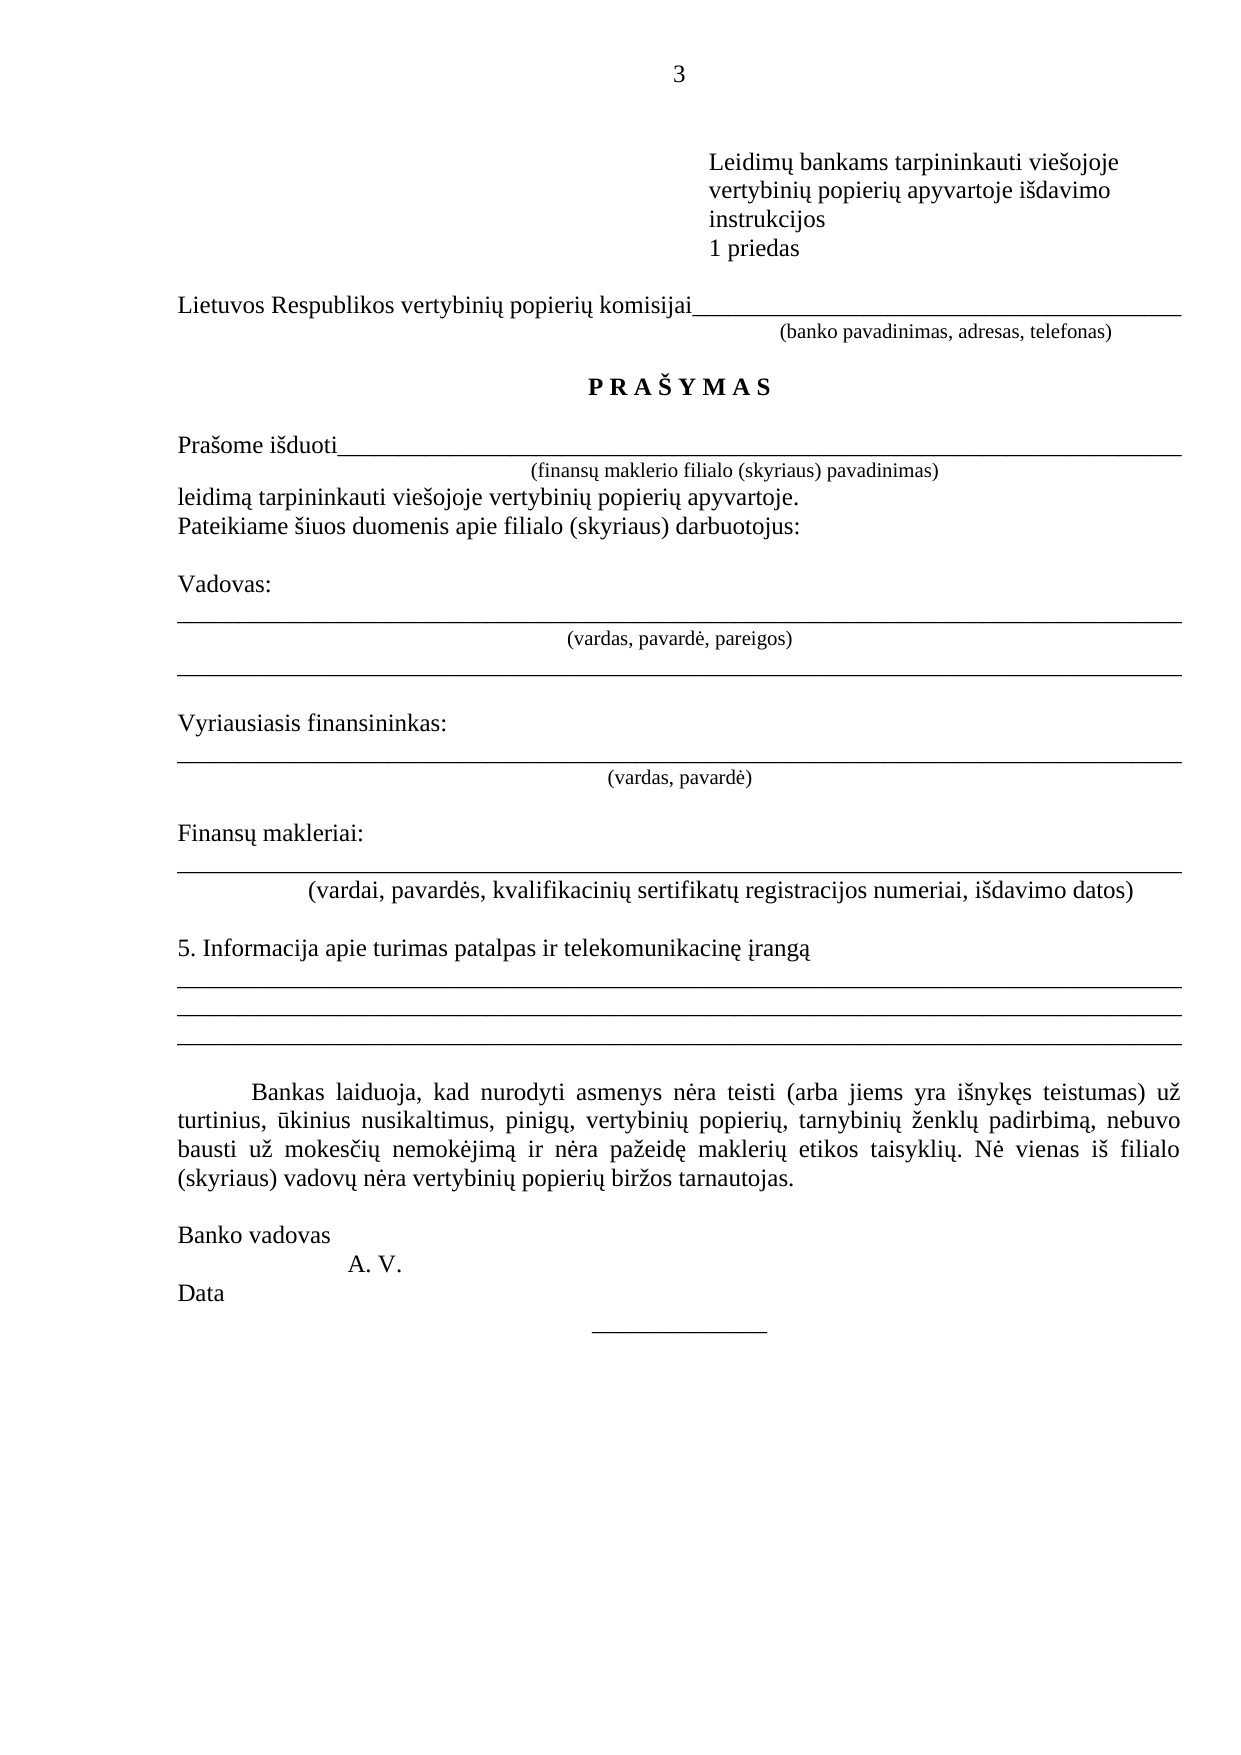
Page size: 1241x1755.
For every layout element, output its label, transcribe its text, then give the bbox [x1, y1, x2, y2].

text Bankas laiduoja, kad nurodyti asmenys nėra teisti (arba jiems yra išnykęs teistumas) už turtinius, ūkinius nusikaltimus, pinigų, vertybinių popierių, tarnybinių ženklų padirbimą, nebuvo bausti už mokesčių nemokėjimą ir nėra pažeidę maklerių etikos taisyklių. Nė vienas iš filialo (skyriaus) vadovų nėra vertybinių popierių biržos tarnautojas. [177, 1077, 1181, 1192]
text instrukcijos [177, 204, 1181, 233]
text Banko vadovas [177, 1221, 1181, 1249]
text (vardas, pavardė) [177, 765, 1181, 789]
text (vardai, pavardės, kvalifikacinių sertifikatų registracijos numeriai, išdavimo datos) [177, 876, 1181, 904]
text Vyriausiasis finansininkas: [177, 708, 1181, 737]
text PRAŠYMAS [177, 372, 1181, 401]
text Prašome išduoti [177, 430, 1181, 458]
text Lietuvos Respublikos vertybinių popierių komisijai [177, 291, 1181, 319]
text Pateikiame šiuos duomenis apie filialo (skyriaus) darbuotojus: [177, 511, 1181, 540]
text (finansų maklerio filialo (skyriaus) pavadinimas) [177, 458, 1181, 482]
text Vadovas: [177, 569, 1181, 597]
text 1 priedas [177, 233, 1181, 262]
text ______________ [177, 1307, 1181, 1336]
text Finansų makleriai: [177, 818, 1181, 847]
text Leidimų bankams tarpininkauti viešojoje [177, 147, 1181, 176]
text 5. Informacija apie turimas patalpas ir telekomunikacinę įrangą [177, 933, 1181, 962]
text Data [177, 1278, 1181, 1307]
text leidimą tarpininkauti viešojoje vertybinių popierių apyvartoje. [177, 482, 1181, 511]
text (banko pavadinimas, adresas, telefonas) [177, 319, 1181, 343]
text (vardas, pavardė, pareigos) [177, 626, 1181, 650]
text A. V. [177, 1249, 1181, 1278]
text vertybinių popierių apyvartoje išdavimo [177, 176, 1181, 204]
